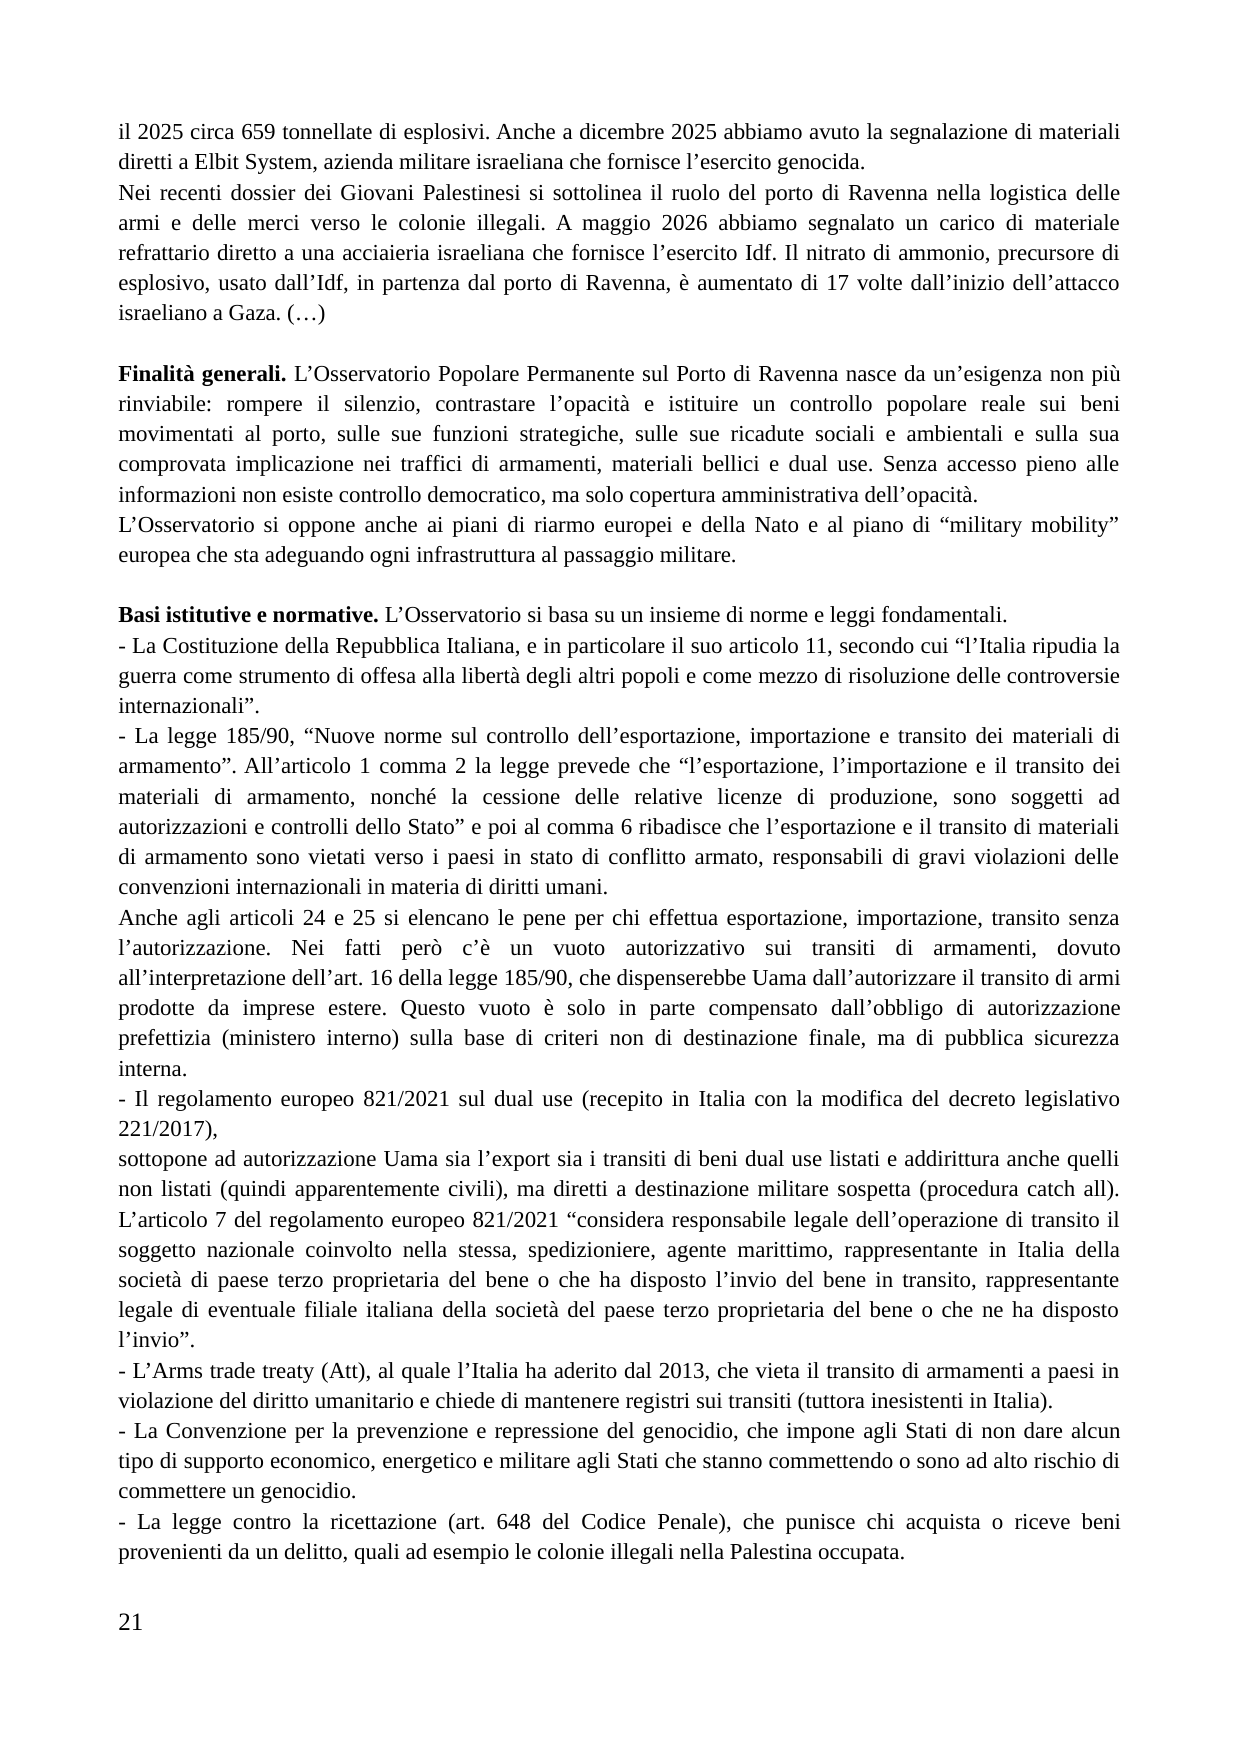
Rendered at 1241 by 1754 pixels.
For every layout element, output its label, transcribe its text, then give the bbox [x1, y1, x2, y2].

text L’Osservatorio si oppone anche ai piani di riarmo europei e della Nato e al piano di “military mobility” europea che sta adeguando ogni infrastruttura al passaggio militare. [118, 511, 1122, 567]
text Finalità generali. L’Osservatorio Popolare Permanente sul Porto di Ravenna nasce da un’esigenza non più rinviabile: rompere il silenzio, contrastare l’opacità e istituire un controllo popolare reale sui beni movimentati al porto, sulle sue funzioni strategiche, sulle sue ricadute sociali e ambientali e sulla sua comprovata implicazione nei traffici di armamenti, materiali bellici e dual use. Senza accesso pieno alle informazioni non esiste controllo democratico, ma solo copertura amministrativa dell’opacità. [118, 360, 1122, 507]
text Nei recenti dossier dei Giovani Palestinesi si sottolinea il ruolo del porto di Ravenna nella logistica delle armi e delle merci verso le colonie illegali. A maggio 2026 abbiamo segnalato un carico di materiale refrattario diretto a una acciaieria israeliana che fornisce l’esercito Idf. Il nitrato di ammonio, precursore di esplosivo, usato dall’Idf, in partenza dal porto di Ravenna, è aumentato di 17 volte dall’inizio dell’attacco israeliano a Gaza. (…) [118, 178, 1122, 326]
text - L’Arms trade treaty (Att), al quale l’Italia ha aderito dal 2013, che vieta il transito di armamenti a paesi in violazione del diritto umanitario e chiede di mantenere registri sui transiti (tuttora inesistenti in Italia). [118, 1357, 1122, 1413]
text Anche agli articoli 24 e 25 si elencano le pene per chi effettua esportazione, importazione, transito senza l’autorizzazione. Nei fatti però c’è un vuoto autorizzativo sui transiti di armamenti, dovuto all’interpretazione dell’art. 16 della legge 185/90, che dispenserebbe Uama dall’autorizzare il transito di armi prodotte da imprese estere. Questo vuoto è solo in parte compensato dall’obbligo di autorizzazione prefettizia (ministero interno) sulla base di criteri non di destinazione finale, ma di pubblica sicurezza interna. [118, 903, 1122, 1081]
text - Il regolamento europeo 821/2021 sul dual use (recepito in Italia con la modifica del decreto legislativo 221/2017), [118, 1085, 1122, 1141]
text - La Convenzione per la prevenzione e repressione del genocidio, che impone agli Stati di non dare alcun tipo di supporto economico, energetico e militare agli Stati che stanno commettendo o sono ad alto rischio di commettere un genocidio. [118, 1417, 1122, 1504]
text - La Costituzione della Repubblica Italiana, e in particolare il suo articolo 11, secondo cui “l’Italia ripudia la guerra come strumento di offesa alla libertà degli altri popoli e come mezzo di risoluzione delle controversie internazionali”. [118, 632, 1122, 718]
text - La legge contro la ricettazione (art. 648 del Codice Penale), che punisce chi acquista o riceve beni provenienti da un delitto, quali ad esempio le colonie illegali nella Palestina occupata. [118, 1508, 1122, 1564]
text Basi istitutive e normative. L’Osservatorio si basa su un insieme di norme e leggi fondamentali. [118, 601, 1122, 628]
text - La legge 185/90, “Nuove norme sul controllo dell’esportazione, importazione e transito dei materiali di armamento”. All’articolo 1 comma 2 la legge prevede che “l’esportazione, l’importazione e il transito dei materiali di armamento, nonché la cessione delle relative licenze di produzione, sono soggetti ad autorizzazioni e controlli dello Stato” e poi al comma 6 ribadisce che l’esportazione e il transito di materiali di armamento sono vietati verso i paesi in stato di conflitto armato, responsabili di gravi violazioni delle convenzioni internazionali in materia di diritti umani. [118, 722, 1122, 900]
text il 2025 circa 659 tonnellate di esplosivi. Anche a dicembre 2025 abbiamo avuto la segnalazione di materiali diretti a Elbit System, azienda militare israeliana che fornisce l’esercito genocida. [118, 118, 1122, 175]
text sottopone ad autorizzazione Uama sia l’export sia i transiti di beni dual use listati e addirittura anche quelli non listati (quindi apparentemente civili), ma diretti a destinazione militare sospetta (procedura catch all). L’articolo 7 del regolamento europeo 821/2021 “considera responsabile legale dell’operazione di transito il soggetto nazionale coinvolto nella stessa, spedizioniere, agente marittimo, rappresentante in Italia della società di paese terzo proprietaria del bene o che ha disposto l’invio del bene in transito, rappresentante legale di eventuale filiale italiana della società del paese terzo proprietaria del bene o che ne ha disposto l’invio”. [118, 1145, 1122, 1353]
